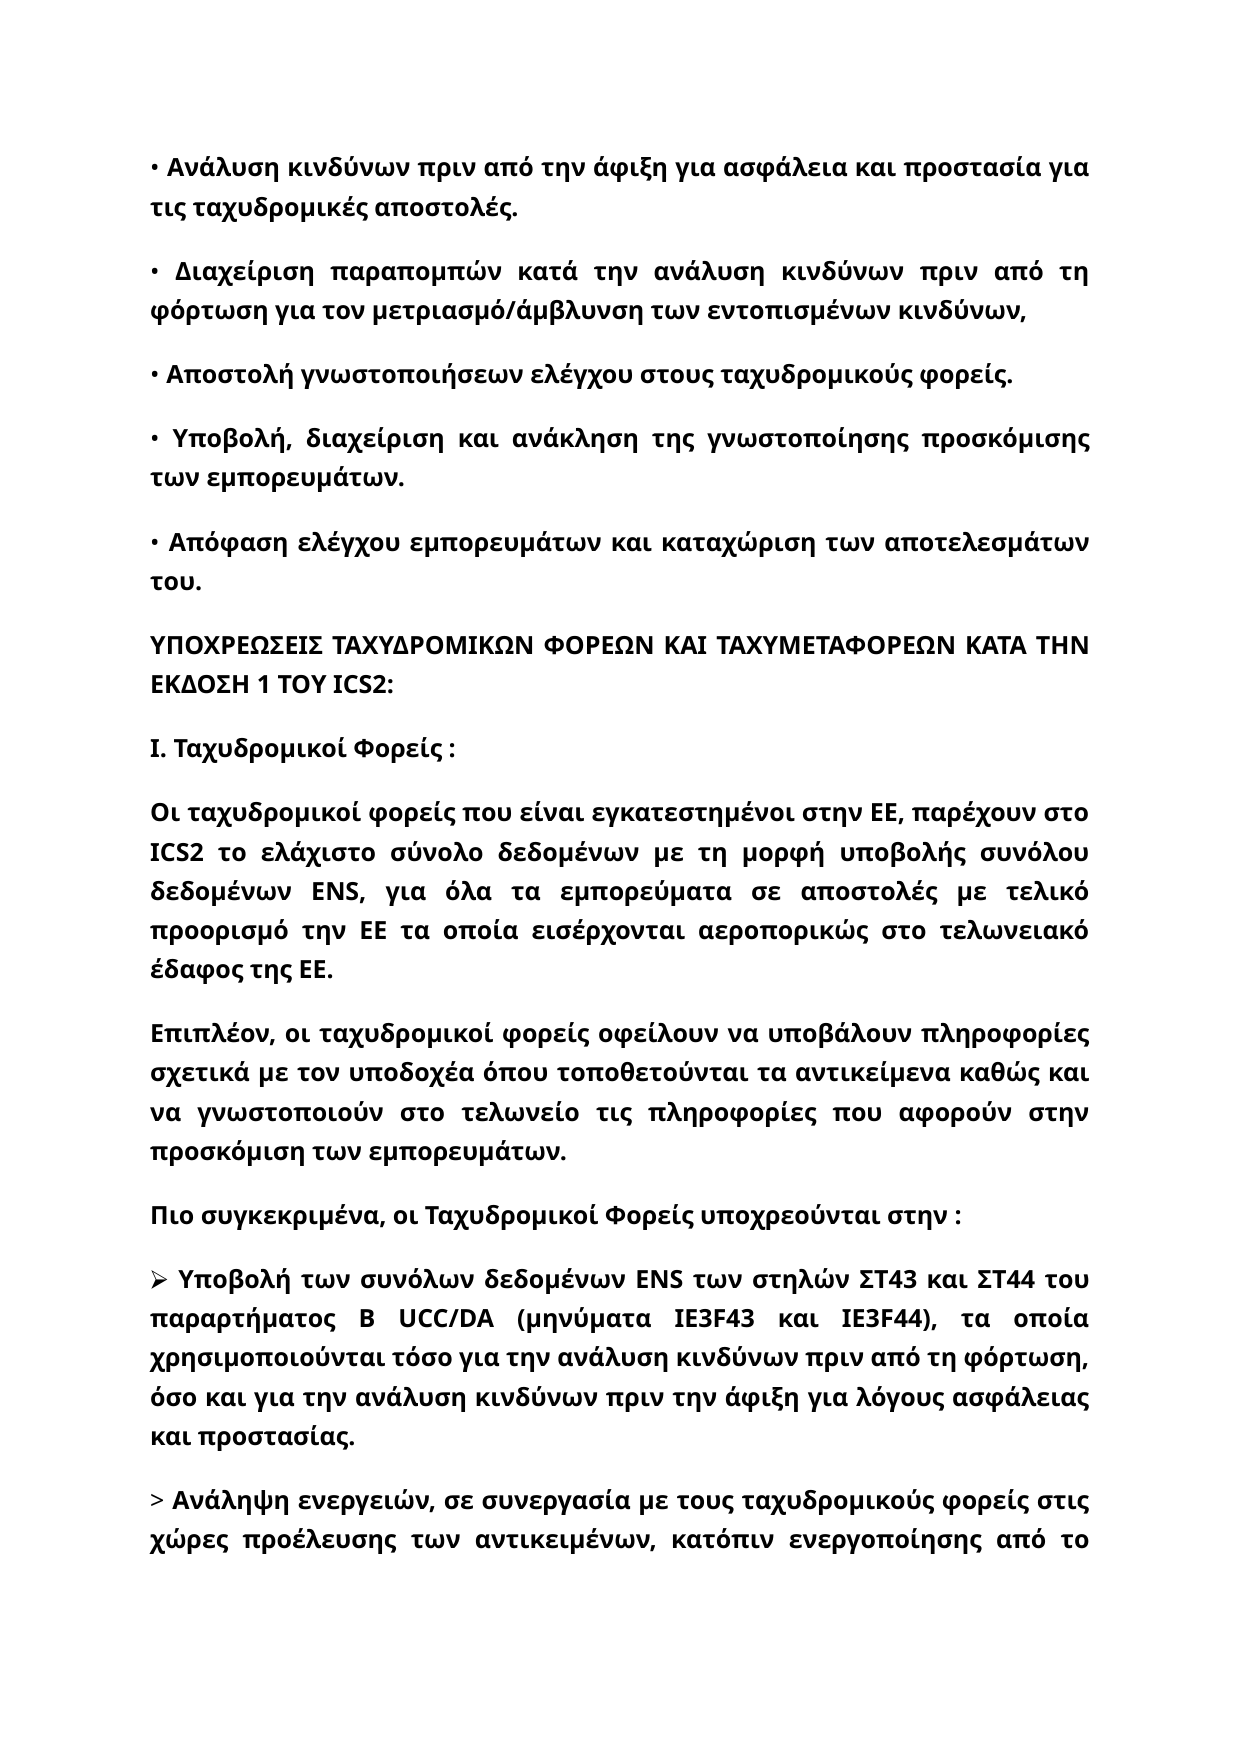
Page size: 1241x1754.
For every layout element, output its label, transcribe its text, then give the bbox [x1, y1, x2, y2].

text Ι. Ταχυδρομικοί Φορείς : [150, 731, 1090, 765]
text ΥΠΟΧΡΕΩΣΕΙΣ ΤΑΧΥΔΡΟΜΙΚΩΝ ΦΟΡΕΩΝ ΚΑΙ ΤΑΧΥΜΕΤΑΦΟΡΕΩΝ ΚΑΤΑ ΤΗΝ ΕΚΔΟΣΗ 1 ΤΟΥ ICS2: [150, 627, 1090, 701]
text > Ανάληψη ενεργειών, σε συνεργασία με τους ταχυδρομικούς φορείς στις χώρες προέλευσης των αντικειμένων, κατόπιν ενεργοποίησης από το [150, 1482, 1090, 1556]
text • Ανάλυση κινδύνων πριν από την άφιξη για ασφάλεια και προστασία για τις ταχυδρομικές αποστολές. [150, 150, 1090, 223]
text • Απόφαση ελέγχου εμπορευμάτων και καταχώριση των αποτελεσμάτων του. [150, 524, 1090, 597]
text • Διαχείριση παραπομπών κατά την ανάλυση κινδύνων πριν από τη φόρτωση για τον μετριασμό/άμβλυνση των εντοπισμένων κινδύνων, [150, 253, 1090, 327]
text ⮚ Υποβολή των συνόλων δεδομένων ENS των στηλών ΣΤ43 και ΣΤ44 του παραρτήματος Β UCC/DA (μηνύματα ΙΕ3F43 και ΙΕ3F44), τα οποία χρησιμοποιούνται τόσο για την ανάλυση κινδύνων πριν από τη φόρτωση, όσο και για την ανάλυση κινδύνων πριν την άφιξη για λόγους ασφάλειας και προστασίας. [150, 1262, 1090, 1452]
text Επιπλέον, οι ταχυδρομικοί φορείς οφείλουν να υποβάλουν πληροφορίες σχετικά με τον υποδοχέα όπου τοποθετούνται τα αντικείμενα καθώς και να γνωστοποιούν στο τελωνείο τις πληροφορίες που αφορούν στην προσκόμιση των εμπορευμάτων. [150, 1016, 1090, 1167]
text • Υποβολή, διαχείριση και ανάκληση της γνωστοποίησης προσκόμισης των εμπορευμάτων. [150, 421, 1090, 494]
text Οι ταχυδρομικοί φορείς που είναι εγκατεστημένοι στην ΕΕ, παρέχουν στο ICS2 το ελάχιστο σύνολο δεδομένων με τη μορφή υποβολής συνόλου δεδομένων ENS, για όλα τα εμπορεύματα σε αποστολές με τελικό προορισμό την ΕΕ τα οποία εισέρχονται αεροπορικώς στο τελωνειακό έδαφος της ΕΕ. [150, 795, 1090, 986]
text Πιο συγκεκριμένα, οι Ταχυδρομικοί Φορείς υποχρεούνται στην : [150, 1197, 1090, 1232]
text • Αποστολή γνωστοποιήσεων ελέγχου στους ταχυδρομικούς φορείς. [150, 357, 1090, 391]
